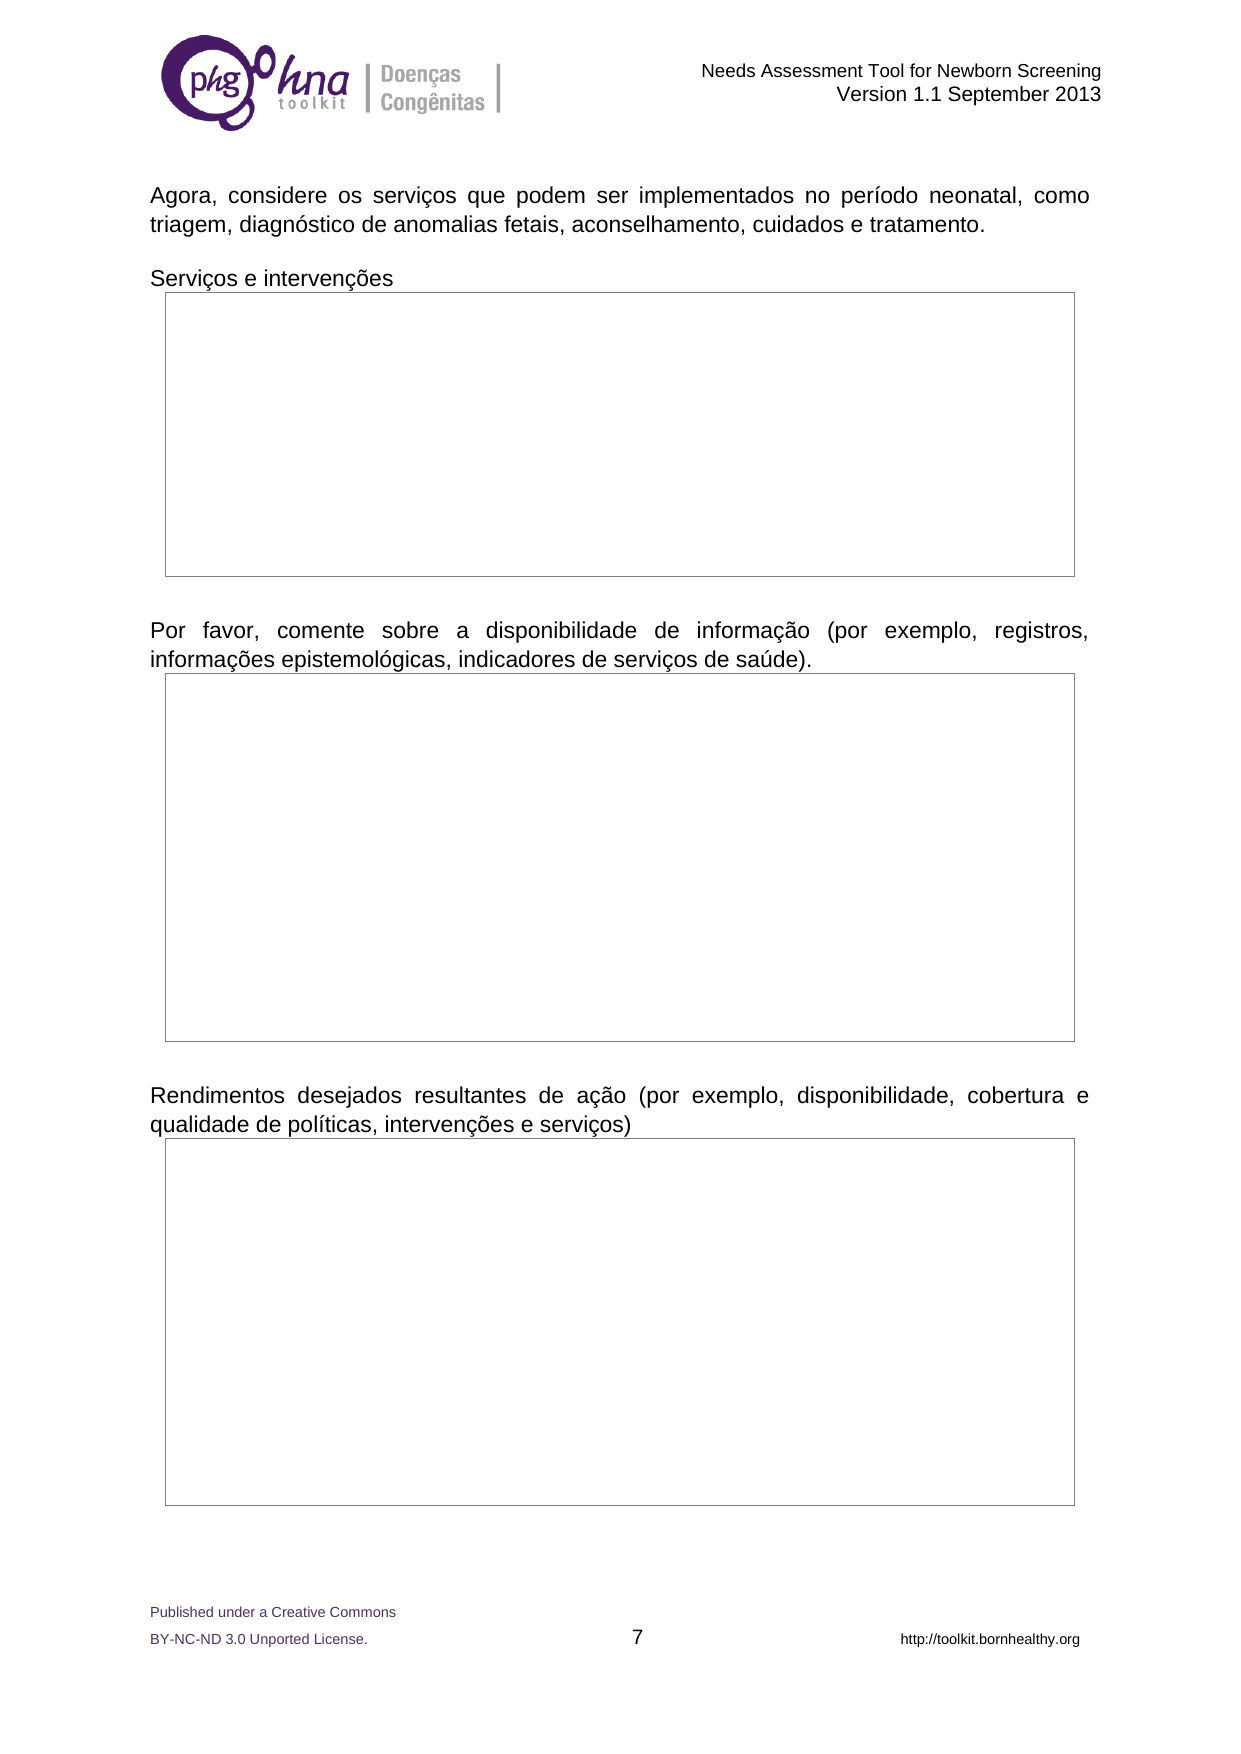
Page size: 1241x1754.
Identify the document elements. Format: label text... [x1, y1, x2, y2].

subtitle Agora, considere os serviços que podem ser implementados no período neonatal, como triagem, diagnóstico de anomalias fetais, aconselhamento, cuidados e tratamento. [150, 179, 1090, 237]
subtitle Rendimentos desejados resultantes de ação (por exemplo, disponibilidade, cobertura e qualidade de políticas, intervenções e serviços) [150, 1079, 1090, 1137]
subtitle Por favor, comente sobre a disponibilidade de informação (por exemplo, registros, informações epistemológicas, indicadores de serviços de saúde). [150, 614, 1090, 673]
subtitle Serviços e intervenções [150, 262, 1090, 292]
